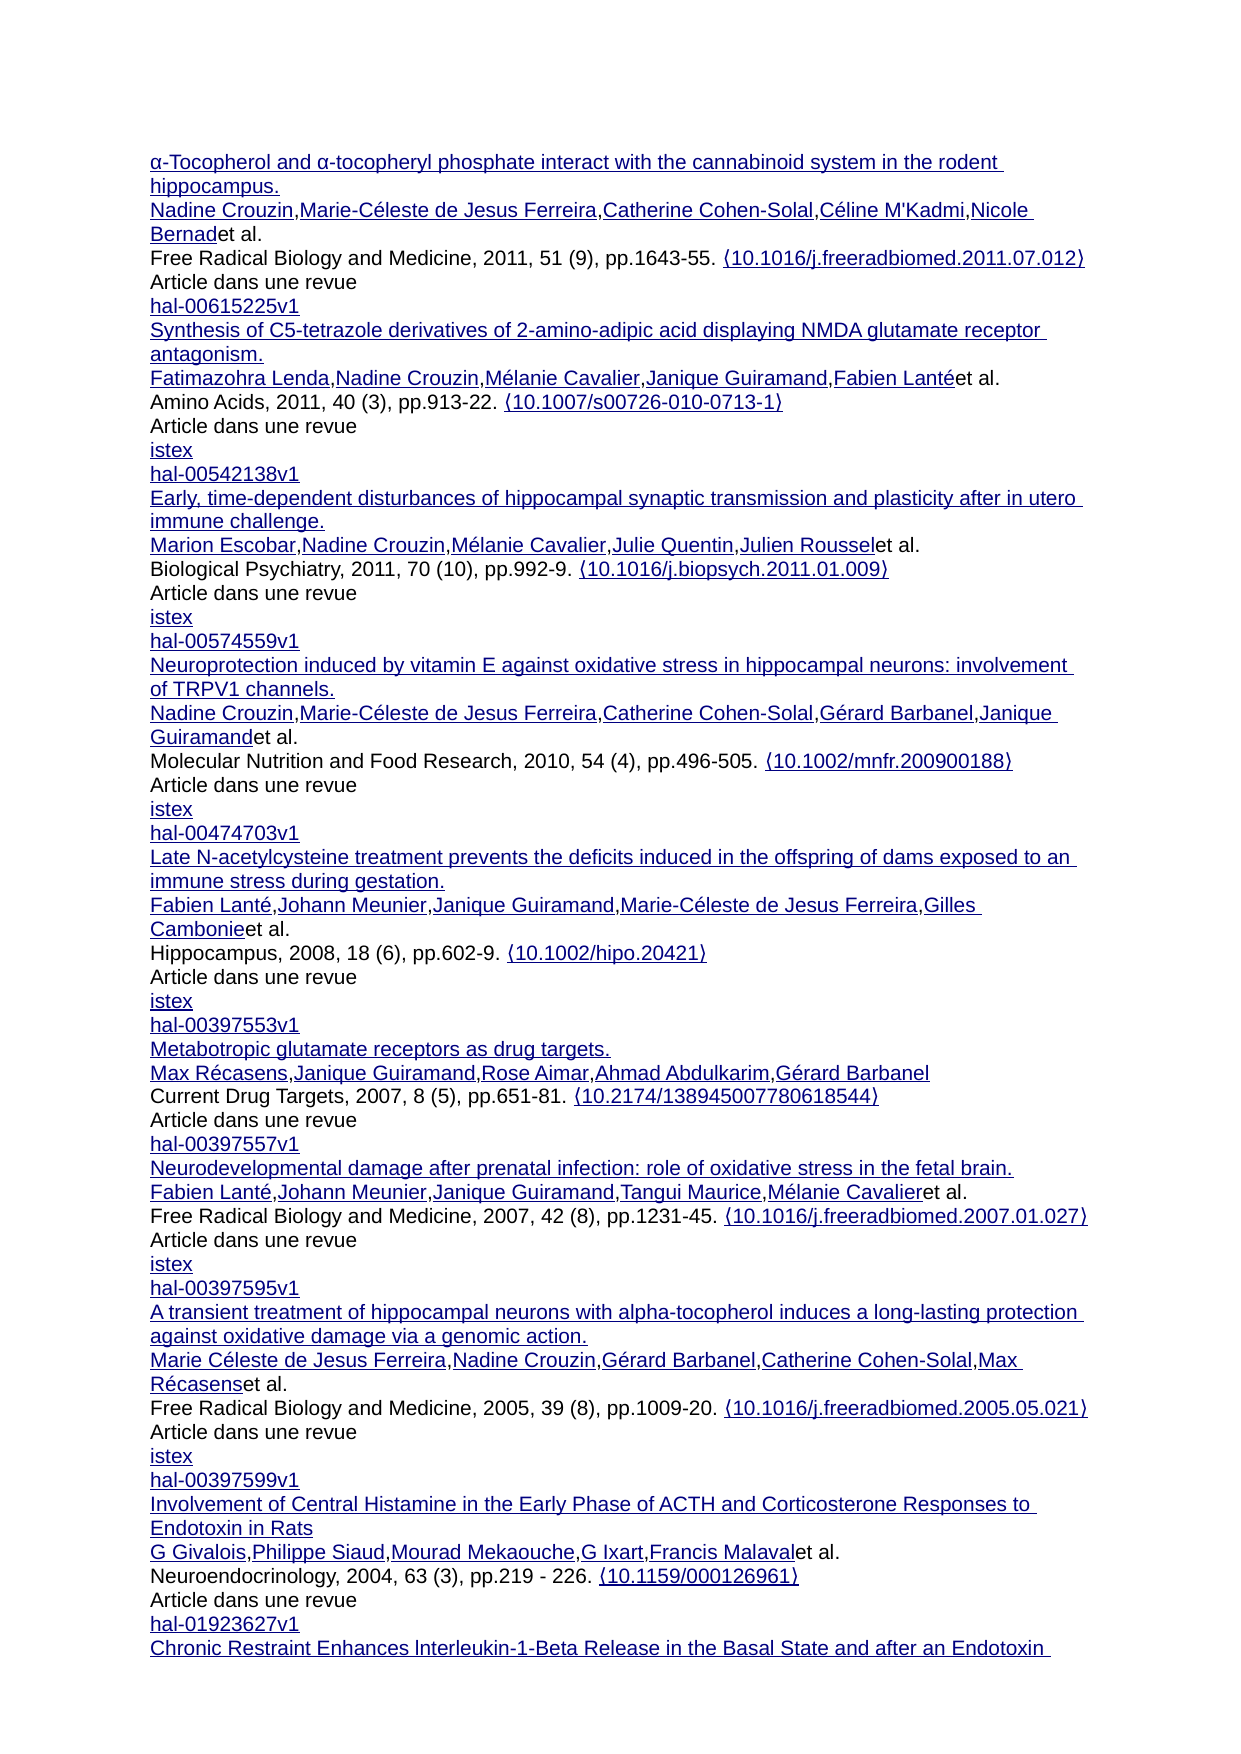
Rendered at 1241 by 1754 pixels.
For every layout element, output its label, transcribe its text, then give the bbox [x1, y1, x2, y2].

table_cell Metabotropic glutamate receptors as drug targets. Max Récasens,Janique Guiramand,Rose Aimar,Ahmad Abdulkarim,Gérard Barbanel Current Drug Targets, 2007, 8 (5), pp.651-81. ⟨10.2174/138945007780618544⟩ Article dans une revue hal-00397557v1 [150, 1036, 1090, 1156]
table_cell Synthesis of C5-tetrazole derivatives of 2-amino-adipic acid displaying NMDA glutamate receptor antagonism. Fatimazohra Lenda,Nadine Crouzin,Mélanie Cavalier,Janique Guiramand,Fabien Lantéet al. Amino Acids, 2011, 40 (3), pp.913-22. ⟨10.1007/s00726-010-0713-1⟩ Article dans une revue istex hal-00542138v1 [150, 318, 1090, 485]
table_cell α-Tocopherol and α-tocopheryl phosphate interact with the cannabinoid system in the rodent hippocampus. Nadine Crouzin,Marie-Céleste de Jesus Ferreira,Catherine Cohen-Solal,Céline M'Kadmi,Nicole Bernadet al. Free Radical Biology and Medicine, 2011, 51 (9), pp.1643-55. ⟨10.1016/j.freeradbiomed.2011.07.012⟩ Article dans une revue hal-00615225v1 [150, 150, 1090, 318]
table_cell Neurodevelopmental damage after prenatal infection: role of oxidative stress in the fetal brain. Fabien Lanté,Johann Meunier,Janique Guiramand,Tangui Maurice,Mélanie Cavalieret al. Free Radical Biology and Medicine, 2007, 42 (8), pp.1231-45. ⟨10.1016/j.freeradbiomed.2007.01.027⟩ Article dans une revue istex hal-00397595v1 [150, 1156, 1090, 1300]
table_cell Involvement of Central Histamine in the Early Phase of ACTH and Corticosterone Responses to Endotoxin in Rats G Givalois,Philippe Siaud,Mourad Mekaouche,G Ixart,Francis Malavalet al. Neuroendocrinology, 2004, 63 (3), pp.219 - 226. ⟨10.1159/000126961⟩ Article dans une revue hal-01923627v1 [150, 1492, 1090, 1635]
table_cell Early, time-dependent disturbances of hippocampal synaptic transmission and plasticity after in utero immune challenge. Marion Escobar,Nadine Crouzin,Mélanie Cavalier,Julie Quentin,Julien Rousselet al. Biological Psychiatry, 2011, 70 (10), pp.992-9. ⟨10.1016/j.biopsych.2011.01.009⟩ Article dans une revue istex hal-00574559v1 [150, 485, 1090, 653]
table_cell Late N-acetylcysteine treatment prevents the deficits induced in the offspring of dams exposed to an immune stress during gestation. Fabien Lanté,Johann Meunier,Janique Guiramand,Marie-Céleste de Jesus Ferreira,Gilles Cambonieet al. Hippocampus, 2008, 18 (6), pp.602-9. ⟨10.1002/hipo.20421⟩ Article dans une revue istex hal-00397553v1 [150, 845, 1090, 1036]
table_cell Chronic Restraint Enhances lnterleukin-1-Beta Release in the Basal State and after an Endotoxin [150, 1635, 1090, 1659]
table_cell Neuroprotection induced by vitamin E against oxidative stress in hippocampal neurons: involvement of TRPV1 channels. Nadine Crouzin,Marie-Céleste de Jesus Ferreira,Catherine Cohen-Solal,Gérard Barbanel,Janique Guiramandet al. Molecular Nutrition and Food Research, 2010, 54 (4), pp.496-505. ⟨10.1002/mnfr.200900188⟩ Article dans une revue istex hal-00474703v1 [150, 653, 1090, 845]
table_cell A transient treatment of hippocampal neurons with alpha-tocopherol induces a long-lasting protection against oxidative damage via a genomic action. Marie Céleste de Jesus Ferreira,Nadine Crouzin,Gérard Barbanel,Catherine Cohen-Solal,Max Récasenset al. Free Radical Biology and Medicine, 2005, 39 (8), pp.1009-20. ⟨10.1016/j.freeradbiomed.2005.05.021⟩ Article dans une revue istex hal-00397599v1 [150, 1300, 1090, 1492]
